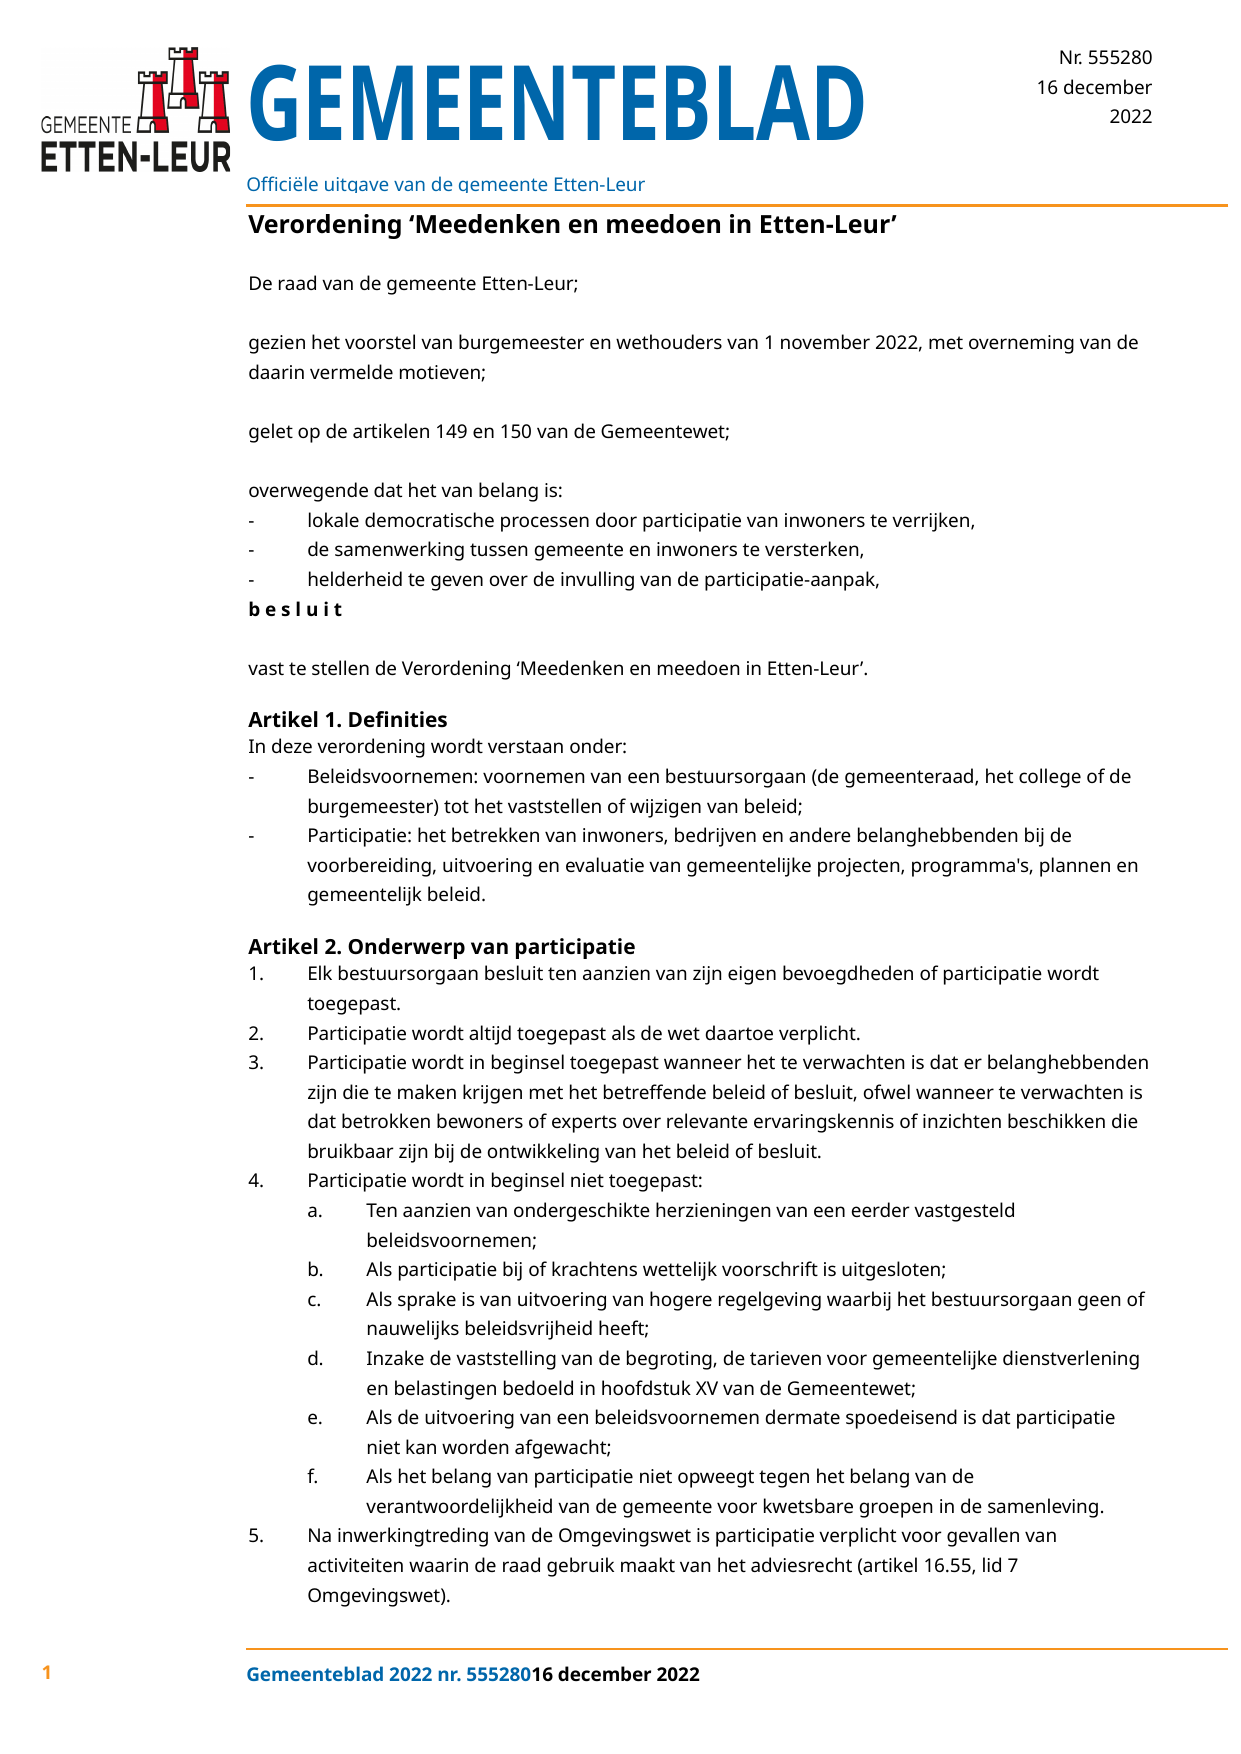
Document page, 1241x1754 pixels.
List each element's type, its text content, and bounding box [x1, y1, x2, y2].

text Artikel 1. Definities [248, 705, 1152, 734]
list Als de uitvoering van een beleidsvoornemen dermate spoedeisend is dat participatie niet kan worden afgewacht; [307, 1404, 1152, 1459]
list helderheid te geven over de invulling van de participatie-aanpak, [248, 566, 1152, 592]
list Als sprake is van uitvoering van hogere regelgeving waarbij het bestuursorgaan geen of nauwelijks beleidsvrijheid heeft; [307, 1286, 1152, 1341]
text vast te stellen de Verordening ‘Meedenken en meedoen in Etten-Leur’. [248, 655, 1152, 681]
list Na inwerkingtreding van de Omgevingswet is participatie verplicht voor gevallen van activiteiten waarin de raad gebruik maakt van het adviesrecht (artikel 16.55, lid 7 Omgevingswet). [248, 1523, 1152, 1607]
picture [41, 47, 231, 172]
list Als participatie bij of krachtens wettelijk voorschrift is uitgesloten; [307, 1256, 1152, 1282]
list Als het belang van participatie niet opweegt tegen het belang van de verantwoordelijkheid van de gemeente voor kwetsbare groepen in de samenleving. [307, 1463, 1152, 1519]
list Inzake de vaststelling van de begroting, de tarieven voor gemeentelijke dienstverlening en belastingen bedoeld in hoofdstuk XV van de Gemeentewet; [307, 1345, 1152, 1400]
text b e s l u i t [248, 596, 1152, 621]
list Elk bestuursorgaan besluit ten aanzien van zijn eigen bevoegdheden of participatie wordt toegepast. [248, 961, 1152, 1016]
list Participatie wordt in beginsel toegepast wanneer het te verwachten is dat er belanghebbenden zijn die te maken krijgen met het betreffende beleid of besluit, ofwel wanneer te verwachten is dat betrokken bewoners of experts over relevante ervaringskennis of inzichten beschikken die bruikbaar zijn bij de ontwikkeling van het beleid of besluit. [248, 1049, 1152, 1164]
list Participatie: het betrekken van inwoners, bedrijven en andere belanghebbenden bij de voorbereiding, uitvoering en evaluatie van gemeentelijke projecten, programma's, plannen en gemeentelijk beleid. [248, 822, 1152, 907]
text overwegende dat het van belang is: [248, 477, 1152, 503]
text Verordening ‘Meedenken en meedoen in Etten-Leur’ [248, 207, 1152, 241]
list de samenwerking tussen gemeente en inwoners te versterken, [248, 537, 1152, 562]
list Ten aanzien van ondergeschikte herzieningen van een eerder vastgesteld beleidsvoornemen; [307, 1197, 1152, 1252]
text Artikel 2. Onderwerp van participatie [248, 932, 1152, 961]
text gezien het voorstel van burgemeester en wethouders van 1 november 2022, met overneming van de daarin vermelde motieven; [248, 329, 1152, 385]
list Participatie wordt in beginsel niet toegepast: [248, 1168, 1152, 1193]
list lokale democratische processen door participatie van inwoners te verrijken, [248, 507, 1152, 533]
list Participatie wordt altijd toegepast als de wet daartoe verplicht. [248, 1020, 1152, 1045]
list Beleidsvoornemen: voornemen van een bestuursorgaan (de gemeenteraad, het college of de burgemeester) tot het vaststellen of wijzigen van beleid; [248, 763, 1152, 819]
text De raad van de gemeente Etten-Leur; [248, 270, 1152, 296]
text gelet op de artikelen 149 en 150 van de Gemeentewet; [248, 418, 1152, 444]
text In deze verordening wordt verstaan onder: [248, 734, 1152, 759]
